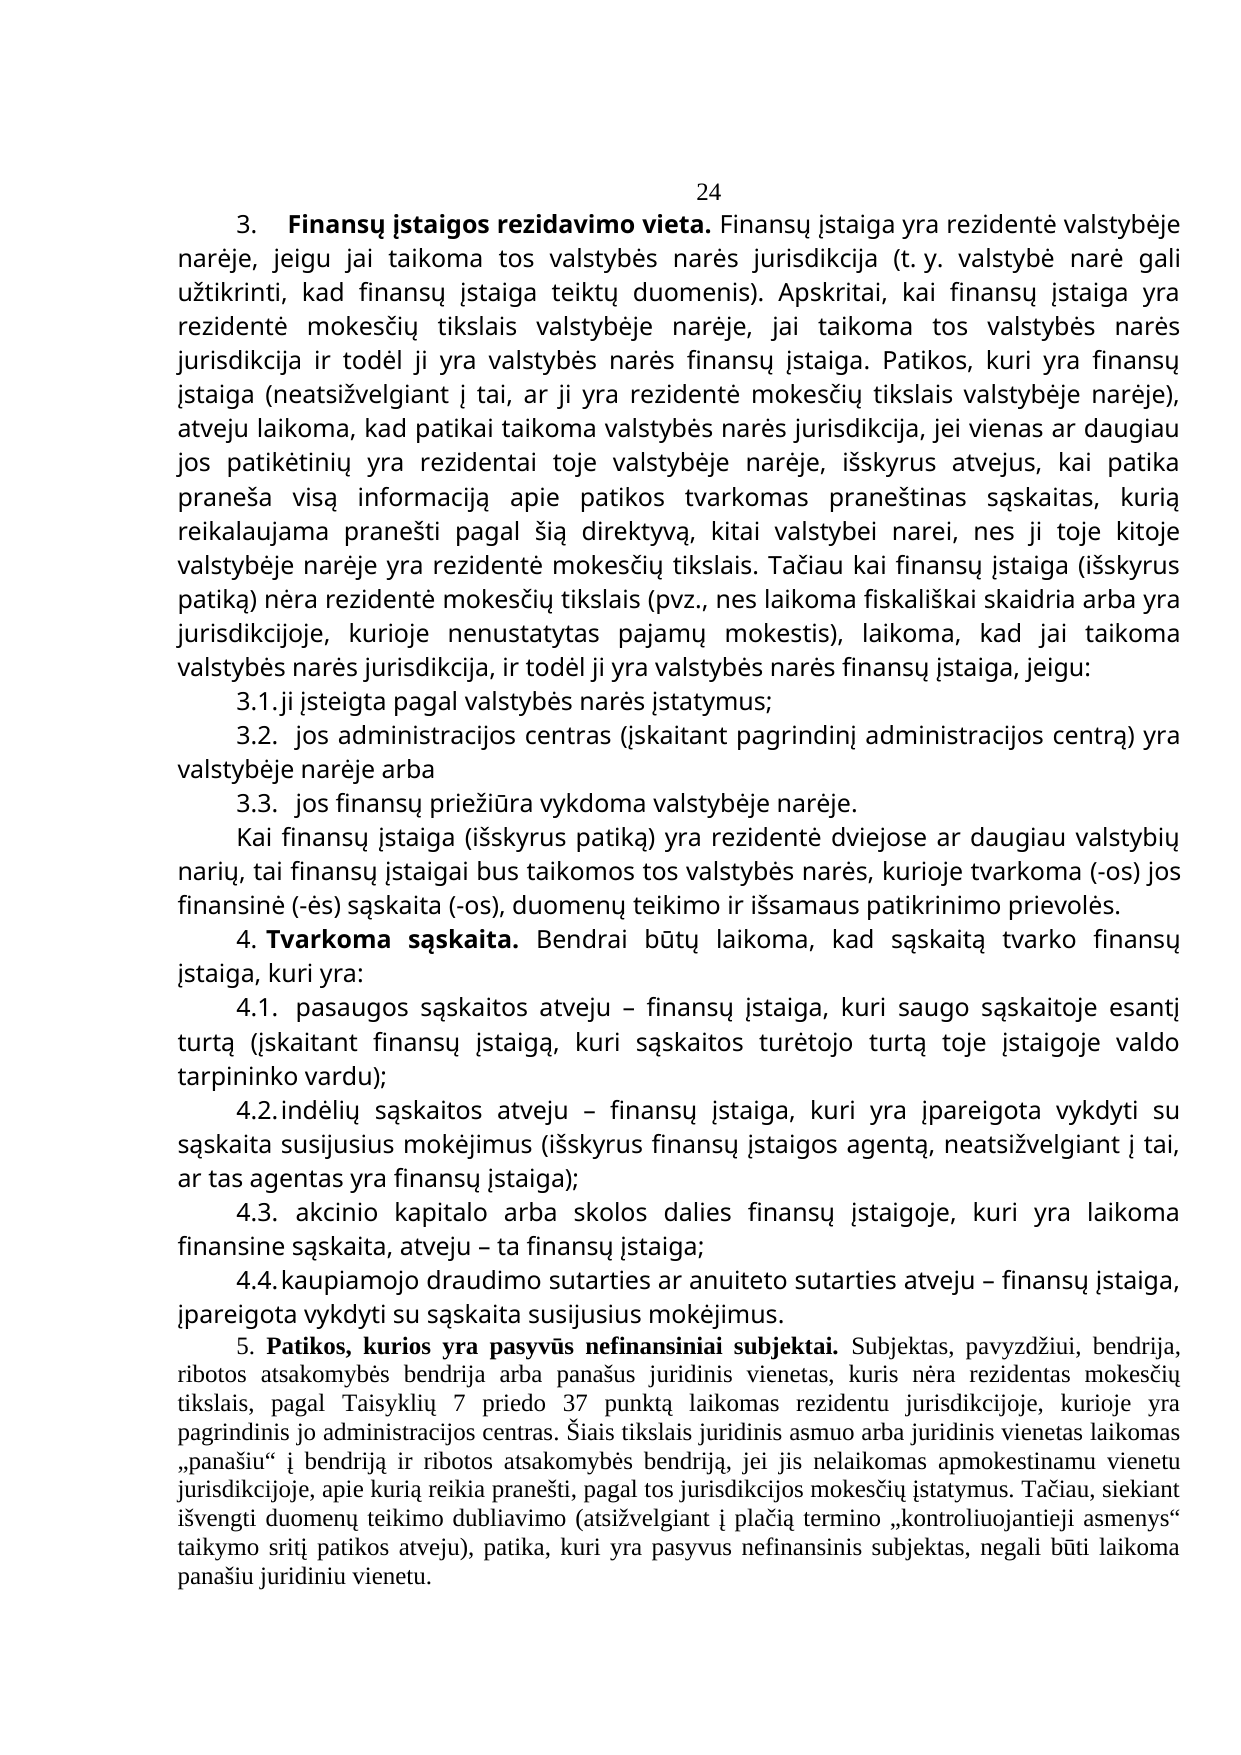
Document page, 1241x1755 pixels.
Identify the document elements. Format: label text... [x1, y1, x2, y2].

text 3.1. ji įsteigta pagal valstybės narės įstatymus; [177, 683, 1181, 718]
text 3.2. jos administracijos centras (įskaitant pagrindinį administracijos centrą) yra valstybėje narėje arba [177, 718, 1181, 786]
text 4.3. akcinio kapitalo arba skolos dalies finansų įstaigoje, kuri yra laikoma finansine sąskaita, atveju – ta finansų įstaiga; [177, 1194, 1181, 1263]
text 4. Tvarkoma sąskaita. Bendrai būtų laikoma, kad sąskaitą tvarko finansų įstaiga, kuri yra: [177, 922, 1181, 990]
text 4.4. kaupiamojo draudimo sutarties ar anuiteto sutarties atveju – finansų įstaiga, įpareigota vykdyti su sąskaita susijusius mokėjimus. [177, 1263, 1181, 1331]
text 3. Finansų įstaigos rezidavimo vieta. Finansų įstaiga yra rezidentė valstybėje narėje, jeigu jai taikoma tos valstybės narės jurisdikcija (t. y. valstybė narė gali užtikrinti, kad finansų įstaiga teiktų duomenis). Apskritai, kai finansų įstaiga yra rezidentė mokesčių tikslais valstybėje narėje, jai taikoma tos valstybės narės jurisdikcija ir todėl ji yra valstybės narės finansų įstaiga. Patikos, kuri yra finansų įstaiga (neatsižvelgiant į tai, ar ji yra rezidentė mokesčių tikslais valstybėje narėje), atveju laikoma, kad patikai taikoma valstybės narės jurisdikcija, jei vienas ar daugiau jos patikėtinių yra rezidentai toje valstybėje narėje, išskyrus atvejus, kai patika praneša visą informaciją apie patikos tvarkomas praneštinas sąskaitas, kurią reikalaujama pranešti pagal šią direktyvą, kitai valstybei narei, nes ji toje kitoje valstybėje narėje yra rezidentė mokesčių tikslais. Tačiau kai finansų įstaiga (išskyrus patiką) nėra rezidentė mokesčių tikslais (pvz., nes laikoma fiskališkai skaidria arba yra jurisdikcijoje, kurioje nenustatytas pajamų mokestis), laikoma, kad jai taikoma valstybės narės jurisdikcija, ir todėl ji yra valstybės narės finansų įstaiga, jeigu: [177, 207, 1181, 683]
text 3.3. jos finansų priežiūra vykdoma valstybėje narėje. [177, 786, 1181, 820]
text 4.2. indėlių sąskaitos atveju – finansų įstaiga, kuri yra įpareigota vykdyti su sąskaita susijusius mokėjimus (išskyrus finansų įstaigos agentą, neatsižvelgiant į tai, ar tas agentas yra finansų įstaiga); [177, 1092, 1181, 1194]
text 4.1. pasaugos sąskaitos atveju – finansų įstaiga, kuri saugo sąskaitoje esantį turtą (įskaitant finansų įstaigą, kuri sąskaitos turėtojo turtą toje įstaigoje valdo tarpininko vardu); [177, 990, 1181, 1092]
text Kai finansų įstaiga (išskyrus patiką) yra rezidentė dviejose ar daugiau valstybių narių, tai finansų įstaigai bus taikomos tos valstybės narės, kurioje tvarkoma (-os) jos finansinė (-ės) sąskaita (-os), duomenų teikimo ir išsamaus patikrinimo prievolės. [177, 820, 1181, 922]
text 5. Patikos, kurios yra pasyvūs nefinansiniai subjektai. Subjektas, pavyzdžiui, bendrija, ribotos atsakomybės bendrija arba panašus juridinis vienetas, kuris nėra rezidentas mokesčių tikslais, pagal Taisyklių 7 priedo 37 punktą laikomas rezidentu jurisdikcijoje, kurioje yra pagrindinis jo administracijos centras. Šiais tikslais juridinis asmuo arba juridinis vienetas laikomas „panašiu“ į bendriją ir ribotos atsakomybės bendriją, jei jis nelaikomas apmokestinamu vienetu jurisdikcijoje, apie kurią reikia pranešti, pagal tos jurisdikcijos mokesčių įstatymus. Tačiau, siekiant išvengti duomenų teikimo dubliavimo (atsižvelgiant į plačią termino „kontroliuojantieji asmenys“ taikymo sritį patikos atveju), patika, kuri yra pasyvus nefinansinis subjektas, negali būti laikoma panašiu juridiniu vienetu. [177, 1331, 1181, 1589]
